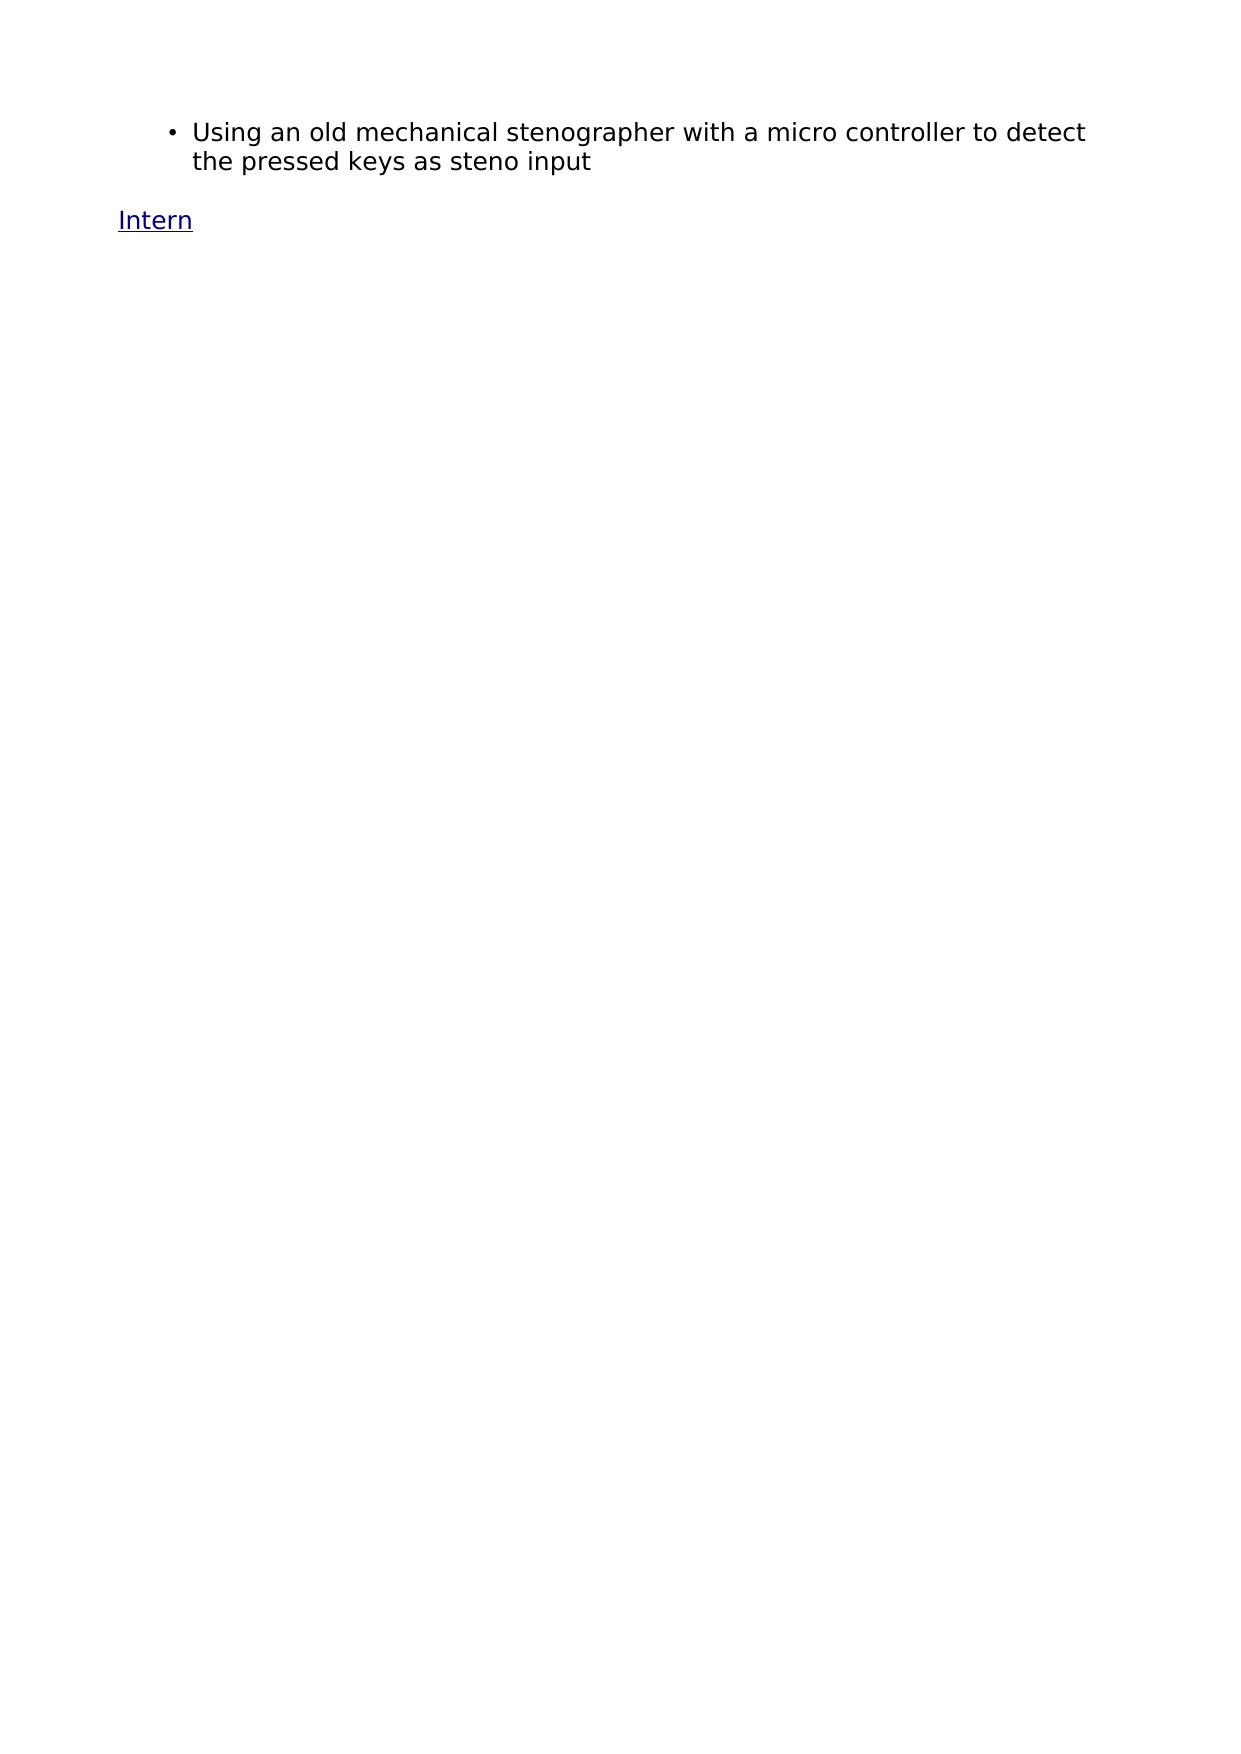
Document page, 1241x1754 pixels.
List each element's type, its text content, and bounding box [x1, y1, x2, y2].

text Intern [118, 206, 1122, 235]
list Using an old mechanical stenographer with a micro controller to detect the pressed keys as steno input [177, 118, 1122, 176]
